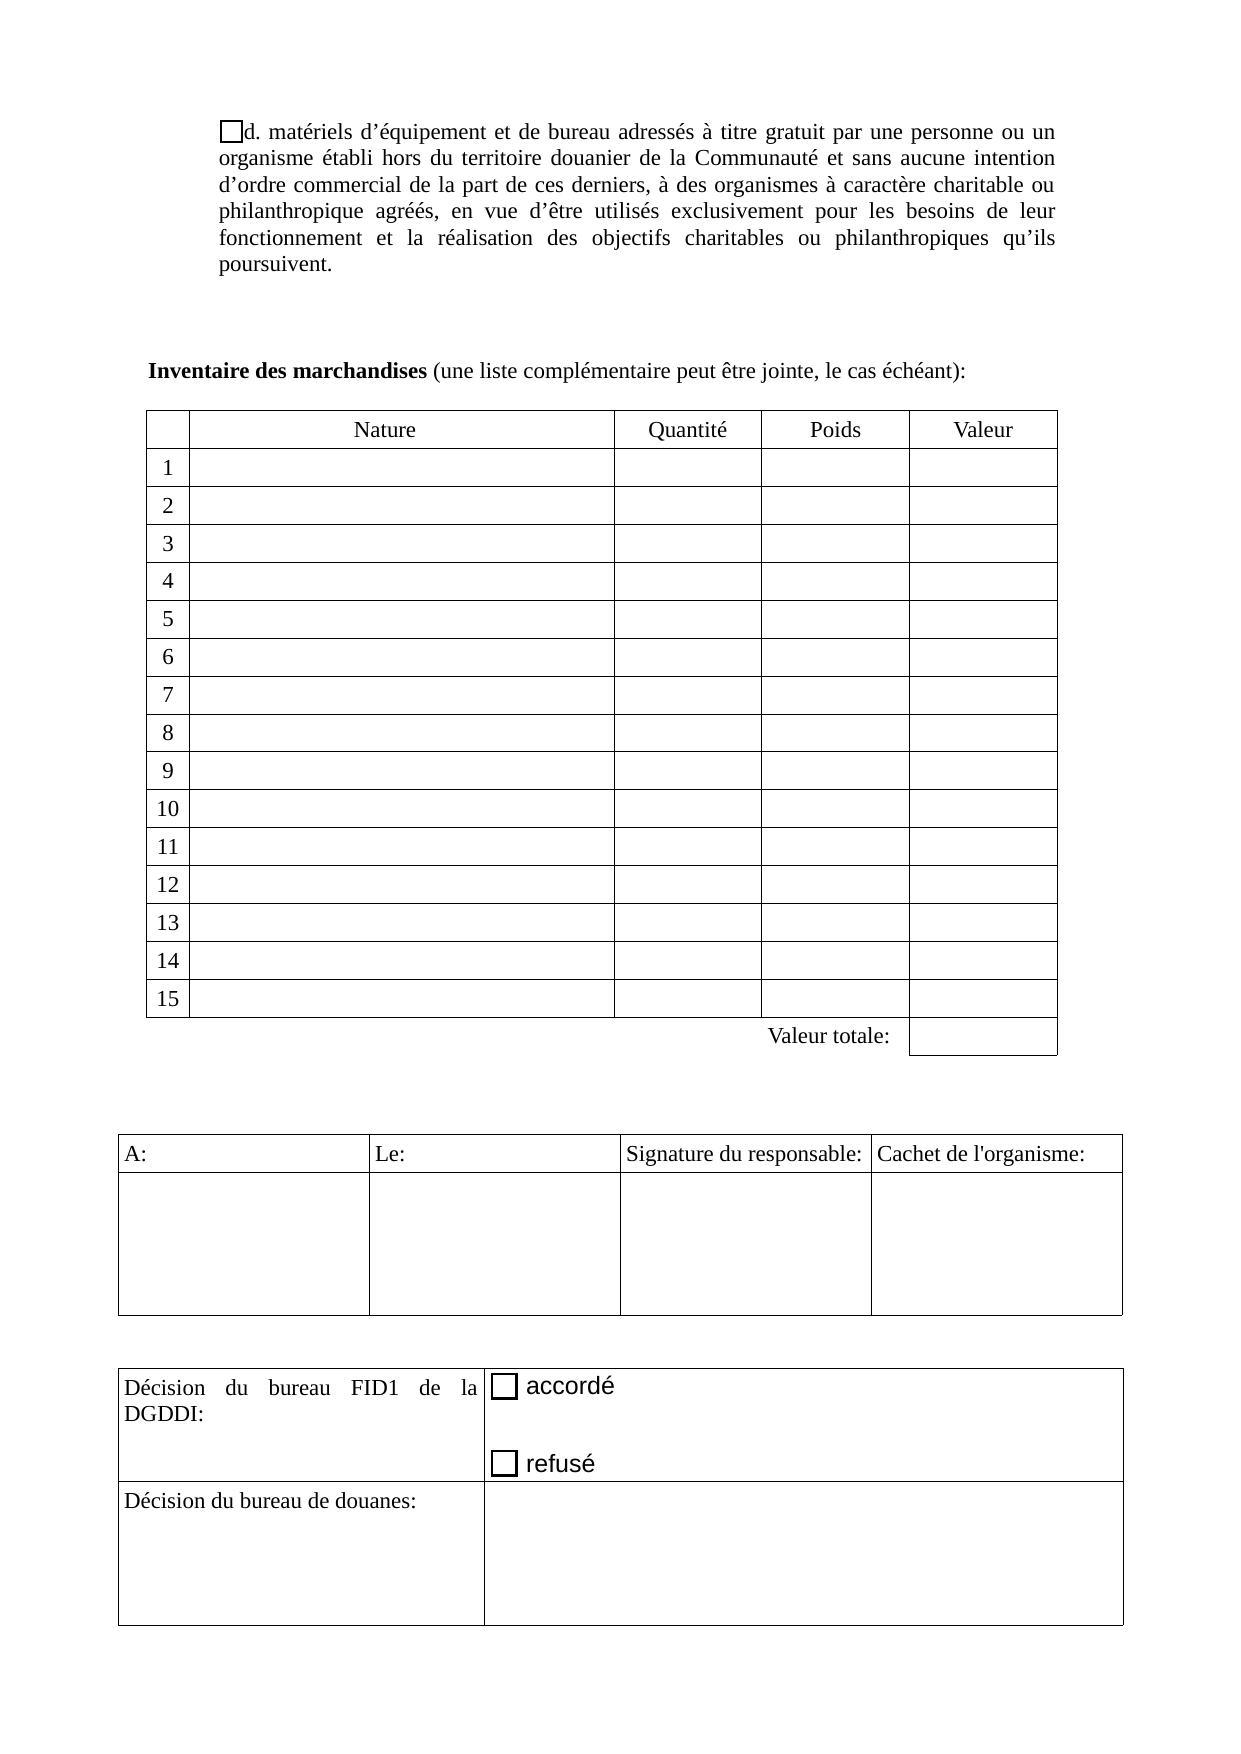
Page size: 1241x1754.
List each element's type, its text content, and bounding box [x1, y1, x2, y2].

table_cell [190, 487, 614, 524]
table_cell [615, 904, 761, 941]
table_cell [615, 525, 761, 562]
table_cell [190, 449, 614, 486]
table_cell [910, 677, 1057, 713]
table_header [147, 411, 189, 448]
table_cell [910, 449, 1057, 486]
text d. matériels d’équipement et de bureau adressés à titre gratuit par une personne ou un organisme établi hors du territoire douanier de la Communauté et sans aucune intention d’ordre commercial de la part de ces derniers, à des organismes à caractère charitable ou philanthropique agréés, en vue d’être utilisés exclusivement pour les besoins de leur fonctionnement et la réalisation des objectifs charitables ou philanthropiques qu’ils poursuivent. [218, 118, 1057, 276]
table_cell [910, 525, 1057, 562]
table_cell 4 [147, 563, 189, 600]
table_cell Valeur totale: [761, 1018, 909, 1055]
table_cell [190, 752, 614, 789]
table_cell [762, 715, 909, 751]
table_cell 7 [147, 677, 189, 713]
table_cell [615, 790, 761, 827]
table_cell [910, 790, 1057, 827]
table_cell [119, 1173, 369, 1315]
table_cell [910, 904, 1057, 941]
table_header A: [119, 1135, 369, 1172]
table_cell [190, 866, 614, 903]
table_cell 10 [147, 790, 189, 827]
table_cell [190, 563, 614, 600]
table_cell [615, 639, 761, 676]
table_cell [762, 866, 909, 903]
table_cell [615, 601, 761, 638]
table_cell [485, 1482, 1123, 1624]
table_cell [910, 980, 1057, 1017]
table_cell [762, 904, 909, 941]
table_cell [190, 980, 614, 1017]
table_cell [190, 677, 614, 713]
table_cell [190, 601, 614, 638]
table_cell [190, 904, 614, 941]
table_header Quantité [615, 411, 761, 448]
table_cell 12 [147, 866, 189, 903]
table_cell [190, 525, 614, 562]
table_cell [910, 828, 1057, 865]
table_header Le: [370, 1135, 620, 1172]
table_cell [762, 942, 909, 979]
table_cell [910, 942, 1057, 979]
table_cell [190, 790, 614, 827]
table_cell [615, 828, 761, 865]
table_cell [910, 752, 1057, 789]
table_cell [190, 715, 614, 751]
table_cell [910, 1018, 1057, 1055]
table_cell 5 [147, 601, 189, 638]
table_cell [190, 828, 614, 865]
table_cell 15 [147, 980, 189, 1017]
table_cell [762, 449, 909, 486]
table_cell [615, 715, 761, 751]
table_cell [615, 563, 761, 600]
table_cell 3 [147, 525, 189, 562]
table_cell [190, 639, 614, 676]
table_header Signature du responsable: [621, 1135, 871, 1172]
table_cell [370, 1173, 620, 1315]
table_cell [146, 1018, 189, 1055]
table_cell [910, 715, 1057, 751]
table_cell 1 [147, 449, 189, 486]
table_cell 14 [147, 942, 189, 979]
table_cell [910, 866, 1057, 903]
table_cell [762, 790, 909, 827]
table_cell 8 [147, 715, 189, 751]
table_header Nature [190, 411, 614, 448]
table_cell Décision du bureau de douanes: [119, 1482, 484, 1624]
table_cell [910, 639, 1057, 676]
text Inventaire des marchandises (une liste complémentaire peut être jointe, le cas échéant): [148, 357, 1059, 384]
table_cell [615, 866, 761, 903]
table_cell 9 [147, 752, 189, 789]
table_cell [872, 1173, 1122, 1315]
table_cell [615, 752, 761, 789]
table_cell 13 [147, 904, 189, 941]
table_header Valeur [910, 411, 1057, 448]
table_cell [910, 563, 1057, 600]
table_cell [621, 1173, 871, 1315]
table_cell [189, 1018, 614, 1055]
table_cell [615, 980, 761, 1017]
table_header Décision du bureau FID1 de la DGDDI: [119, 1369, 484, 1481]
table_cell [190, 942, 614, 979]
table_cell 6 [147, 639, 189, 676]
table_header [485, 1369, 1123, 1481]
table_cell [762, 677, 909, 713]
table_cell [910, 601, 1057, 638]
table_cell [762, 828, 909, 865]
table_header Poids [762, 411, 909, 448]
table_cell [910, 487, 1057, 524]
table_cell [762, 525, 909, 562]
table_cell [762, 980, 909, 1017]
table_cell [762, 752, 909, 789]
table_cell 2 [147, 487, 189, 524]
table_cell [615, 942, 761, 979]
table_cell [762, 601, 909, 638]
table_cell [615, 677, 761, 713]
table_cell [762, 563, 909, 600]
table_cell [615, 487, 761, 524]
table_header Cachet de l'organisme: [872, 1135, 1122, 1172]
table_cell 11 [147, 828, 189, 865]
table_cell [615, 449, 761, 486]
table_cell [762, 639, 909, 676]
table_cell [762, 487, 909, 524]
table_cell [614, 1018, 761, 1055]
